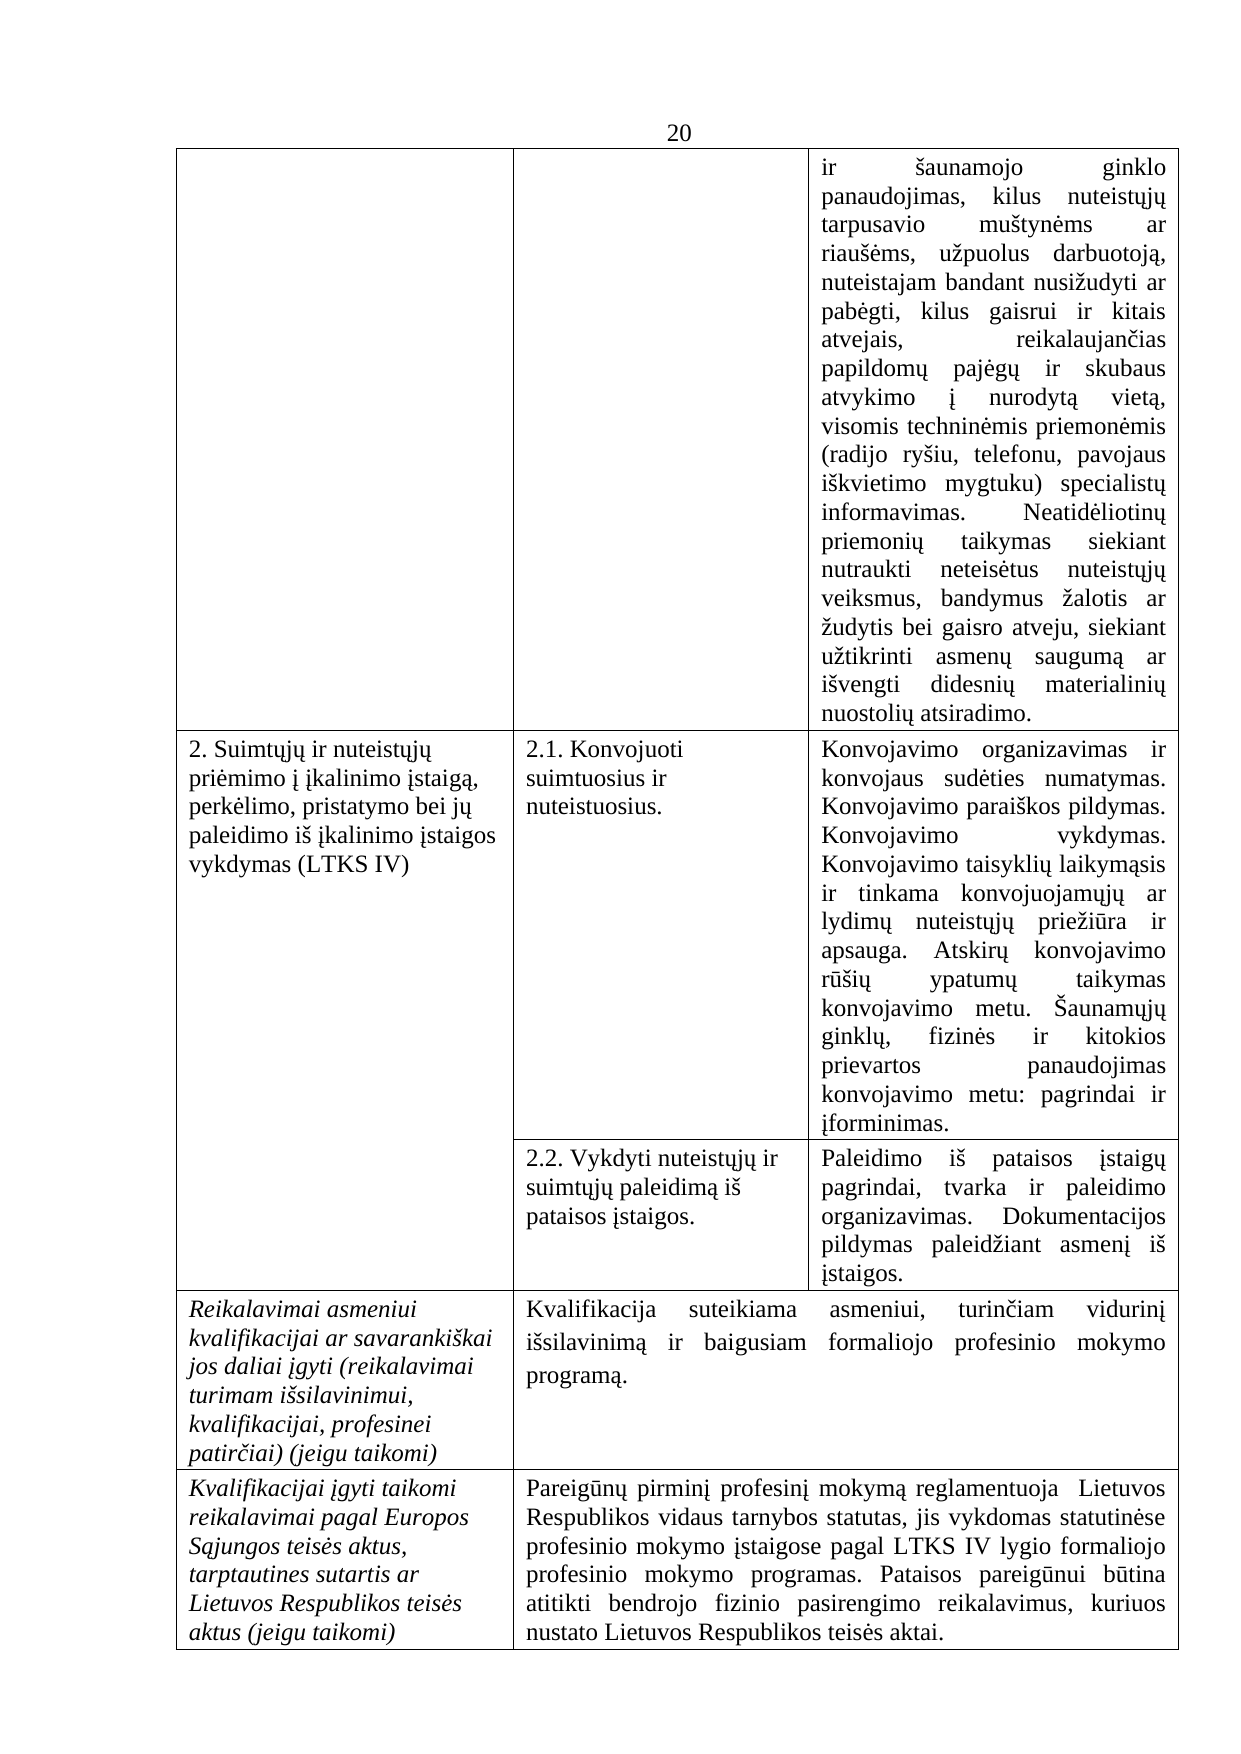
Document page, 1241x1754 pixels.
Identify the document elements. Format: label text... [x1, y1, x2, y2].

table_cell Kvalifikacija suteikiama asmeniui, turinčiam vidurinį išsilavinimą ir baigusiam formaliojo profesinio mokymo programą. [514, 1291, 1178, 1469]
table_cell 2.2. Vykdyti nuteistųjų ir suimtųjų paleidimą iš pataisos įstaigos. [514, 1140, 808, 1290]
table_cell Paleidimo iš pataisos įstaigų pagrindai, tvarka ir paleidimo organizavimas. Dokumentacijos pildymas paleidžiant asmenį iš įstaigos. [809, 1140, 1178, 1290]
table_cell Reikalavimai asmeniui kvalifikacijai ar savarankiškai jos daliai įgyti (reikalavimai turimam išsilavinimui, kvalifikacijai, profesinei patirčiai) (jeigu taikomi) [177, 1291, 513, 1469]
table_cell ir šaunamojo ginklo panaudojimas, kilus nuteistųjų tarpusavio muštynėms ar riaušėms, užpuolus darbuotoją, nuteistajam bandant nusižudyti ar pabėgti, kilus gaisrui ir kitais atvejais, reikalaujančias papildomų pajėgų ir skubaus atvykimo į nurodytą vietą, visomis techninėmis priemonėmis (radijo ryšiu, telefonu, pavojaus iškvietimo mygtuku) specialistų informavimas. Neatidėliotinų priemonių taikymas siekiant nutraukti neteisėtus nuteistųjų veiksmus, bandymus žalotis ar žudytis bei gaisro atveju, siekiant užtikrinti asmenų saugumą ar išvengti didesnių materialinių nuostolių atsiradimo. [809, 149, 1178, 730]
table_cell Konvojavimo organizavimas ir konvojaus sudėties numatymas. Konvojavimo paraiškos pildymas. Konvojavimo vykdymas. Konvojavimo taisyklių laikymąsis ir tinkama konvojuojamųjų ar lydimų nuteistųjų priežiūra ir apsauga. Atskirų konvojavimo rūšių ypatumų taikymas konvojavimo metu. Šaunamųjų ginklų, fizinės ir kitokios prievartos panaudojimas konvojavimo metu: pagrindai ir įforminimas. [809, 731, 1178, 1139]
table_cell Kvalifikacijai įgyti taikomi reikalavimai pagal Europos Sąjungos teisės aktus, tarptautines sutartis ar Lietuvos Respublikos teisės aktus (jeigu taikomi) [177, 1470, 513, 1649]
table_cell Pareigūnų pirminį profesinį mokymą reglamentuoja Lietuvos Respublikos vidaus tarnybos statutas, jis vykdomas statutinėse profesinio mokymo įstaigose pagal LTKS IV lygio formaliojo profesinio mokymo programas. Pataisos pareigūnui būtina atitikti bendrojo fizinio pasirengimo reikalavimus, kuriuos nustato Lietuvos Respublikos teisės aktai. [514, 1470, 1178, 1649]
table_cell [177, 149, 513, 730]
table_cell [514, 149, 808, 730]
table_cell 2. Suimtųjų ir nuteistųjų priėmimo į įkalinimo įstaigą, perkėlimo, pristatymo bei jų paleidimo iš įkalinimo įstaigos vykdymas (LTKS IV) [177, 731, 513, 1290]
table_cell 2.1. Konvojuoti suimtuosius ir nuteistuosius. [514, 731, 808, 1139]
